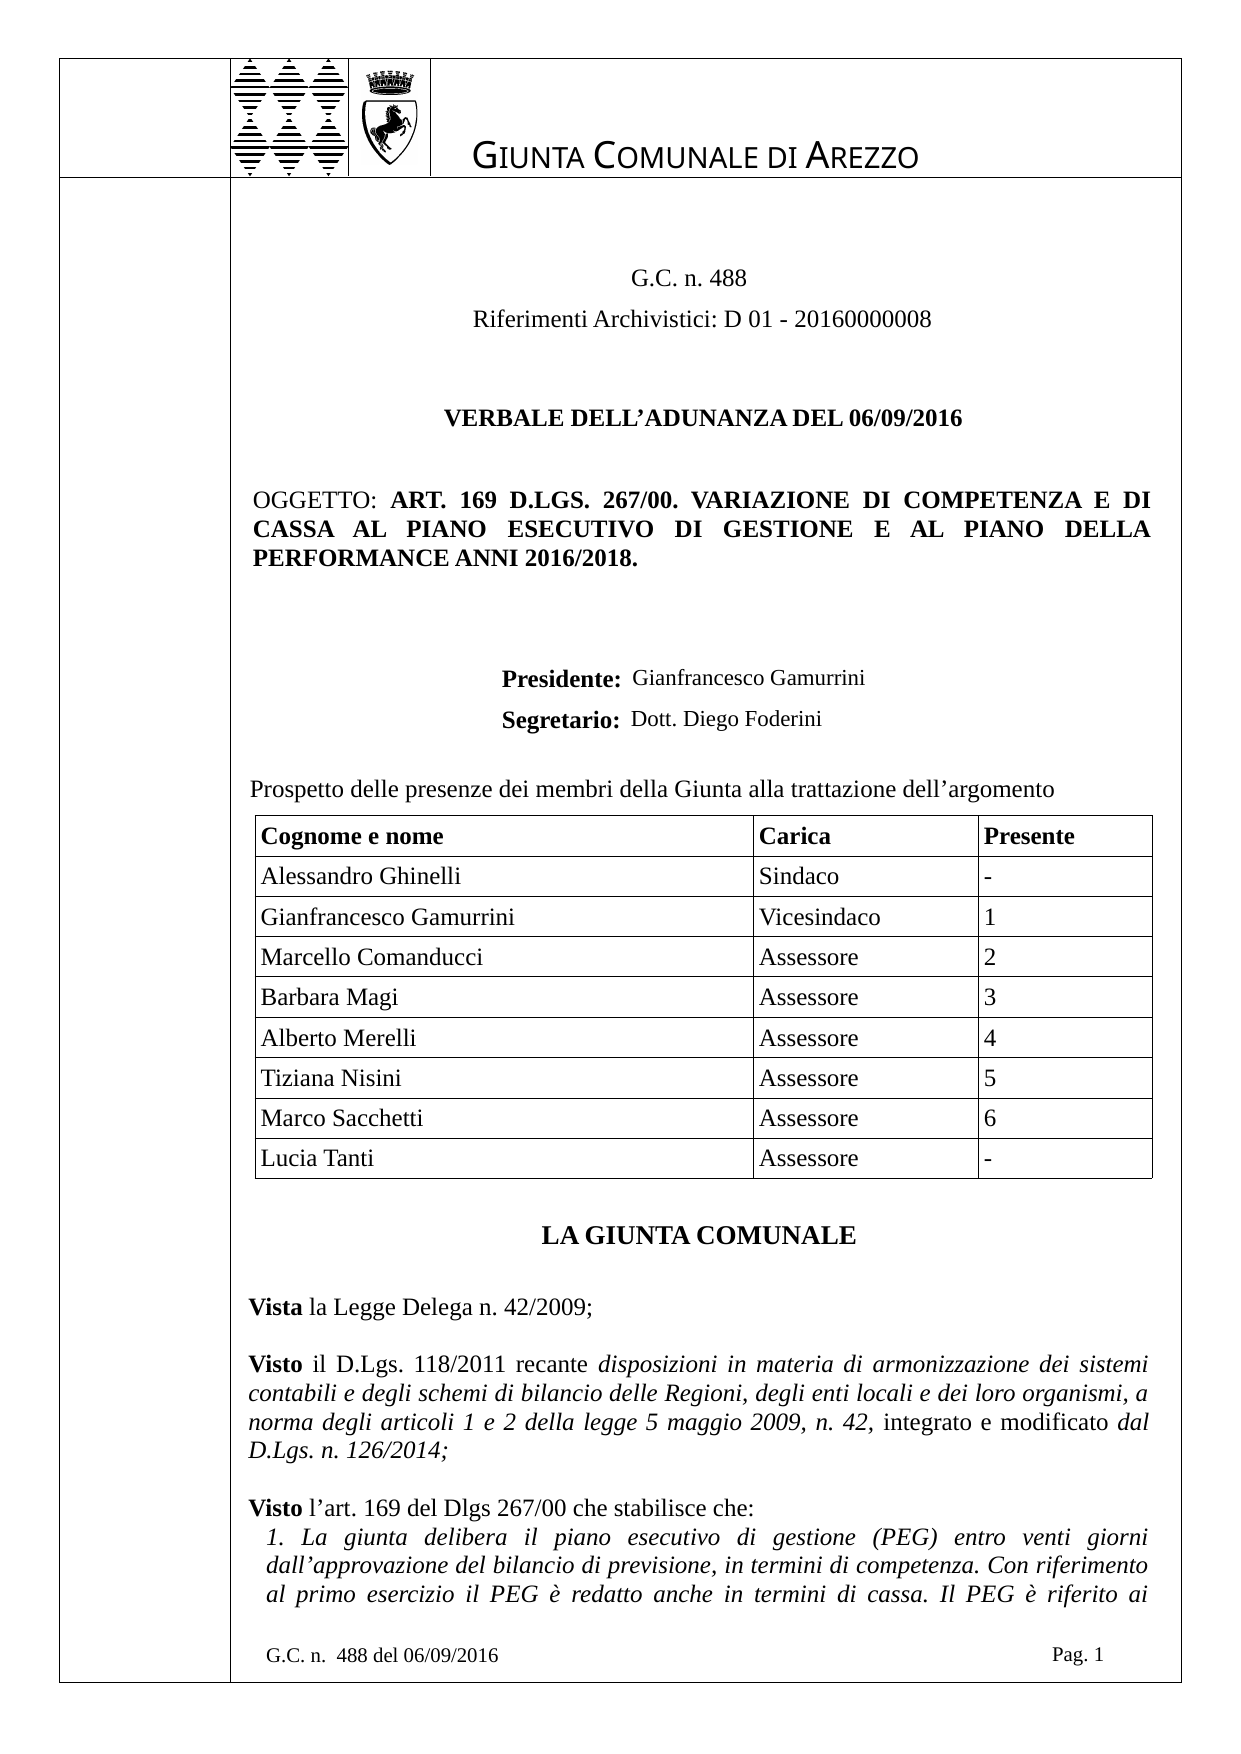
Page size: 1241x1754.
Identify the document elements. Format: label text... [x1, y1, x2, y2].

table_cell Alessandro Ghinelli [256, 857, 753, 896]
text Prospetto delle presenze dei membri della Giunta alla trattazione dell’argomento [249, 774, 1152, 803]
picture [361, 70, 418, 165]
text LA GIUNTA COMUNALE [246, 1219, 1152, 1251]
table_header Cognome e nome [256, 816, 753, 856]
text Vista la Legge Delega n. 42/2009; [248, 1292, 1152, 1321]
table_cell Gianfrancesco Gamurrini [256, 897, 753, 936]
table_cell 2 [979, 937, 1152, 976]
table_cell Assessore [754, 1139, 978, 1178]
table_cell - [979, 857, 1152, 896]
table_header Presente [979, 816, 1152, 856]
table_header Carica [754, 816, 978, 856]
table_cell Sindaco [754, 857, 978, 896]
table_cell Assessore [754, 1018, 978, 1057]
text 1. La giunta delibera il piano esecutivo di gestione (PEG) entro venti giorni dall’approvazione del bilancio di previsione, in termini di competenza. Con riferimento al primo esercizio il PEG è redatto anche in termini di cassa. Il PEG è riferito ai [266, 1522, 1152, 1608]
table_cell Vicesindaco [754, 897, 978, 936]
table_cell Segretario: [503, 705, 626, 745]
table_cell Assessore [754, 1099, 978, 1138]
text Riferimenti Archivistici: D 01 - 20160000008 [251, 304, 1152, 333]
table_cell Lucia Tanti [256, 1139, 753, 1178]
table_header Presidente: [503, 664, 626, 705]
table_cell 6 [979, 1099, 1152, 1138]
table_cell - [979, 1139, 1152, 1178]
text VERBALE DELL’ADUNANZA DEL 06/09/2016 [254, 403, 1152, 432]
table_cell Assessore [754, 1058, 978, 1097]
table_cell Assessore [754, 977, 978, 1017]
table_cell Marco Sacchetti [256, 1099, 753, 1138]
table_header Gianfrancesco Gamurrini [626, 664, 1148, 705]
table_cell Assessore [754, 937, 978, 976]
text G.C. n. 488 [624, 263, 1152, 292]
table_cell Dott. Diego Foderini [626, 705, 1148, 745]
text Visto il D.Lgs. 118/2011 recante disposizioni in materia di armonizzazione dei sistemi contabili e degli schemi di bilancio delle Regioni, degli enti locali e dei loro organismi, a norma degli articoli 1 e 2 della legge 5 maggio 2009, n. 42, integrato e modificato dal D.Lgs. n. 126/2014; [248, 1349, 1152, 1464]
text Visto l’art. 169 del Dlgs 267/00 che stabilisce che: [248, 1493, 1152, 1522]
table_cell Tiziana Nisini [256, 1058, 753, 1097]
text OGGETTO: ART. 169 D.LGS. 267/00. VARIAZIONE DI COMPETENZA E DI CASSA AL PIANO ESECUTIVO DI GESTIONE E AL PIANO DELLA PERFORMANCE ANNI 2016/2018. [253, 485, 1152, 572]
table_cell 4 [979, 1018, 1152, 1057]
table_cell Alberto Merelli [256, 1018, 753, 1057]
table_cell Barbara Magi [256, 977, 753, 1017]
table_cell Marcello Comanducci [256, 937, 753, 976]
table_cell 1 [979, 897, 1152, 936]
table_cell 5 [979, 1058, 1152, 1097]
table_cell 3 [979, 977, 1152, 1017]
